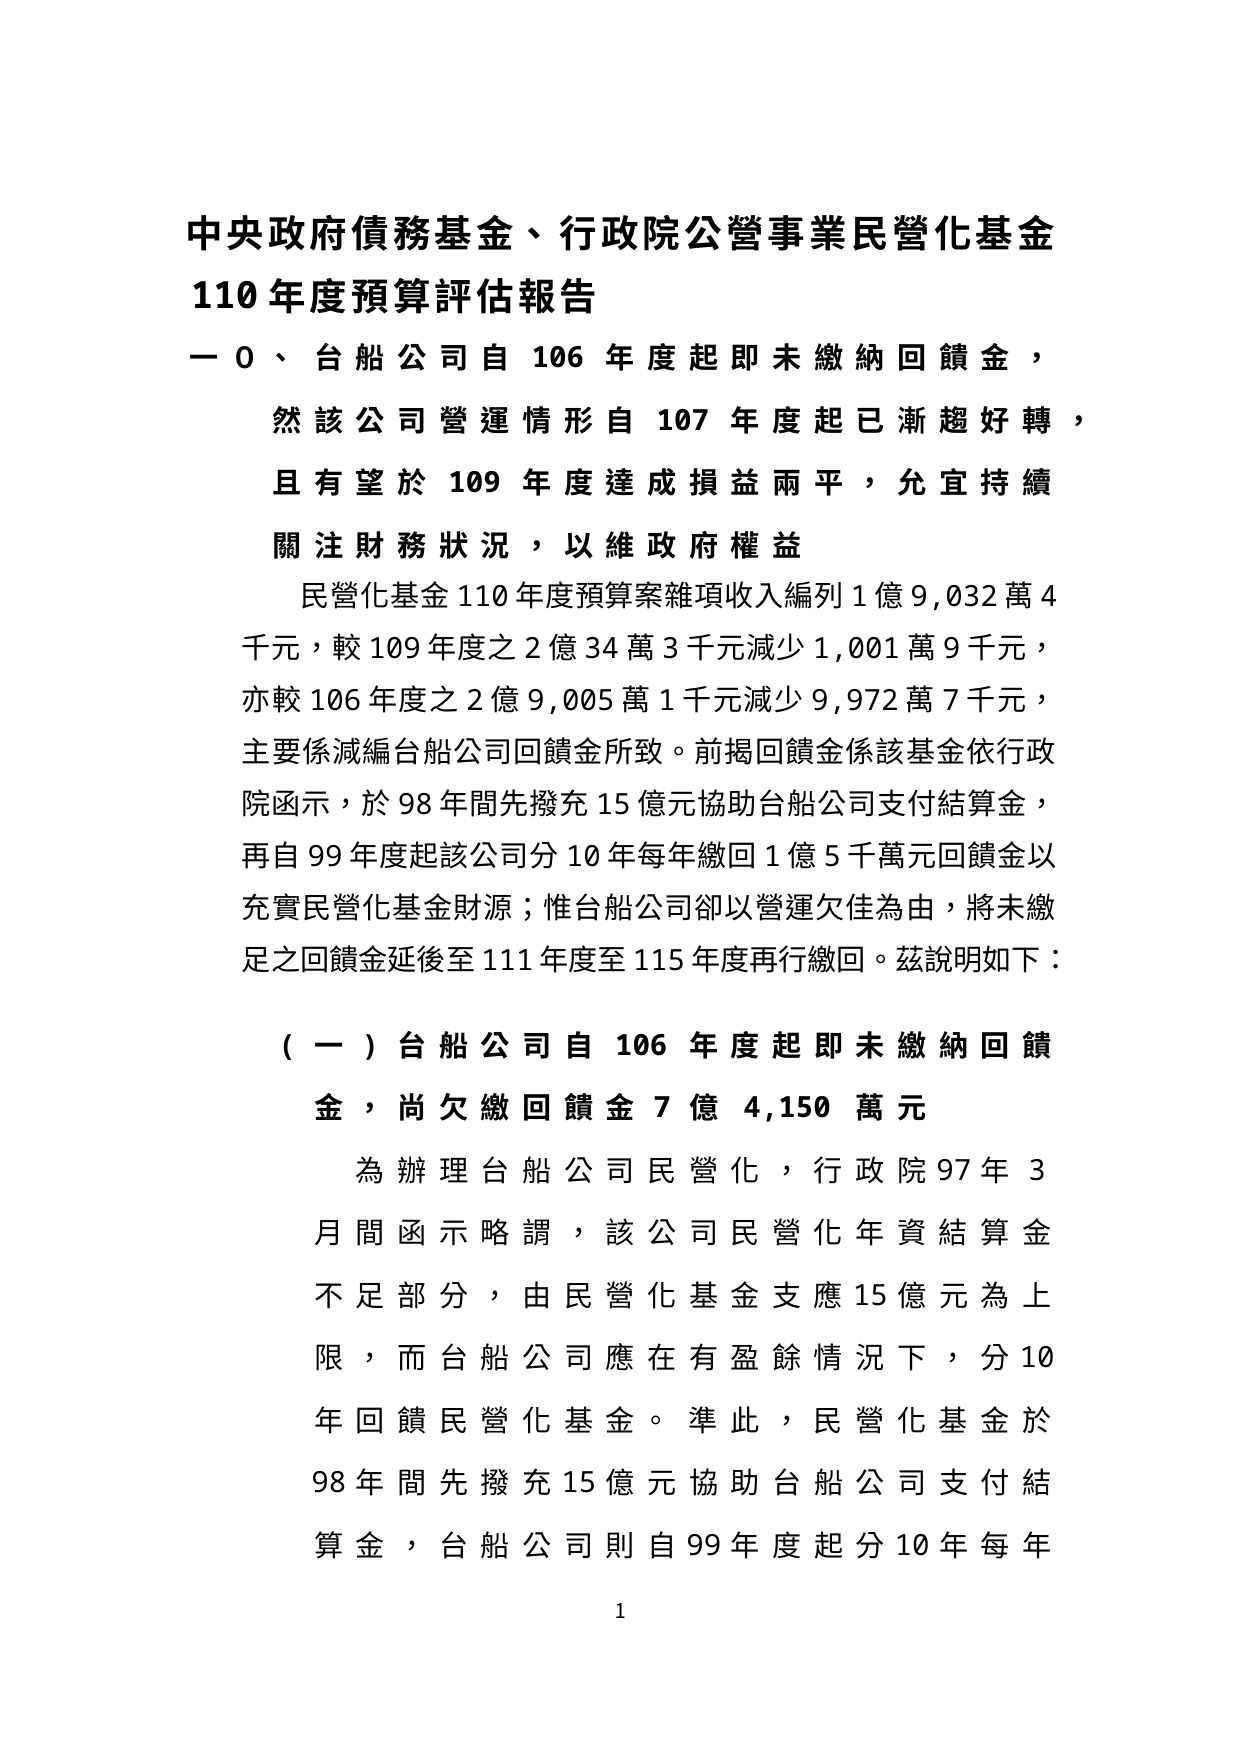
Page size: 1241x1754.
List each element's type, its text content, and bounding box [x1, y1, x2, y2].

text 中央政府債務基金、行政院公營事業民營化基金110年度預算評估報告 [183, 189, 1058, 314]
text 一０、台船公司自106年度起即未繳納回饋金，然該公司營運情形自107年度起已漸趨好轉，且有望於109年度達成損益兩平，允宜持續關注財務狀況，以維政府權益 [183, 314, 1058, 564]
text (一)台船公司自106年度起即未繳納回饋金，尚欠繳回饋金7億4,150萬元 [242, 1002, 1058, 1127]
text 民營化基金110年度預算案雜項收入編列1億9,032萬4千元，較109年度之2億34萬3千元減少1,001萬9千元，亦較106年度之2億9,005萬1千元減少9,972萬7千元，主要係減編台船公司回饋金所致。前揭回饋金係該基金依行政院函示，於98年間先撥充15億元協助台船公司支付結算金，再自99年度起該公司分10年每年繳回1億5千萬元回饋金以充實民營化基金財源；惟台船公司卻以營運欠佳為由，將未繳足之回饋金延後至111年度至115年度再行繳回。茲說明如下： [242, 564, 1058, 981]
text 為辦理台船公司民營化，行政院97年3月間函示略謂，該公司民營化年資結算金不足部分，由民營化基金支應15億元為上限，而台船公司應在有盈餘情況下，分10年回饋民營化基金。準此，民營化基金於98年間先撥充15億元協助台船公司支付結算金，台船公司則自99年度起分10年每年 [271, 1127, 1058, 1564]
